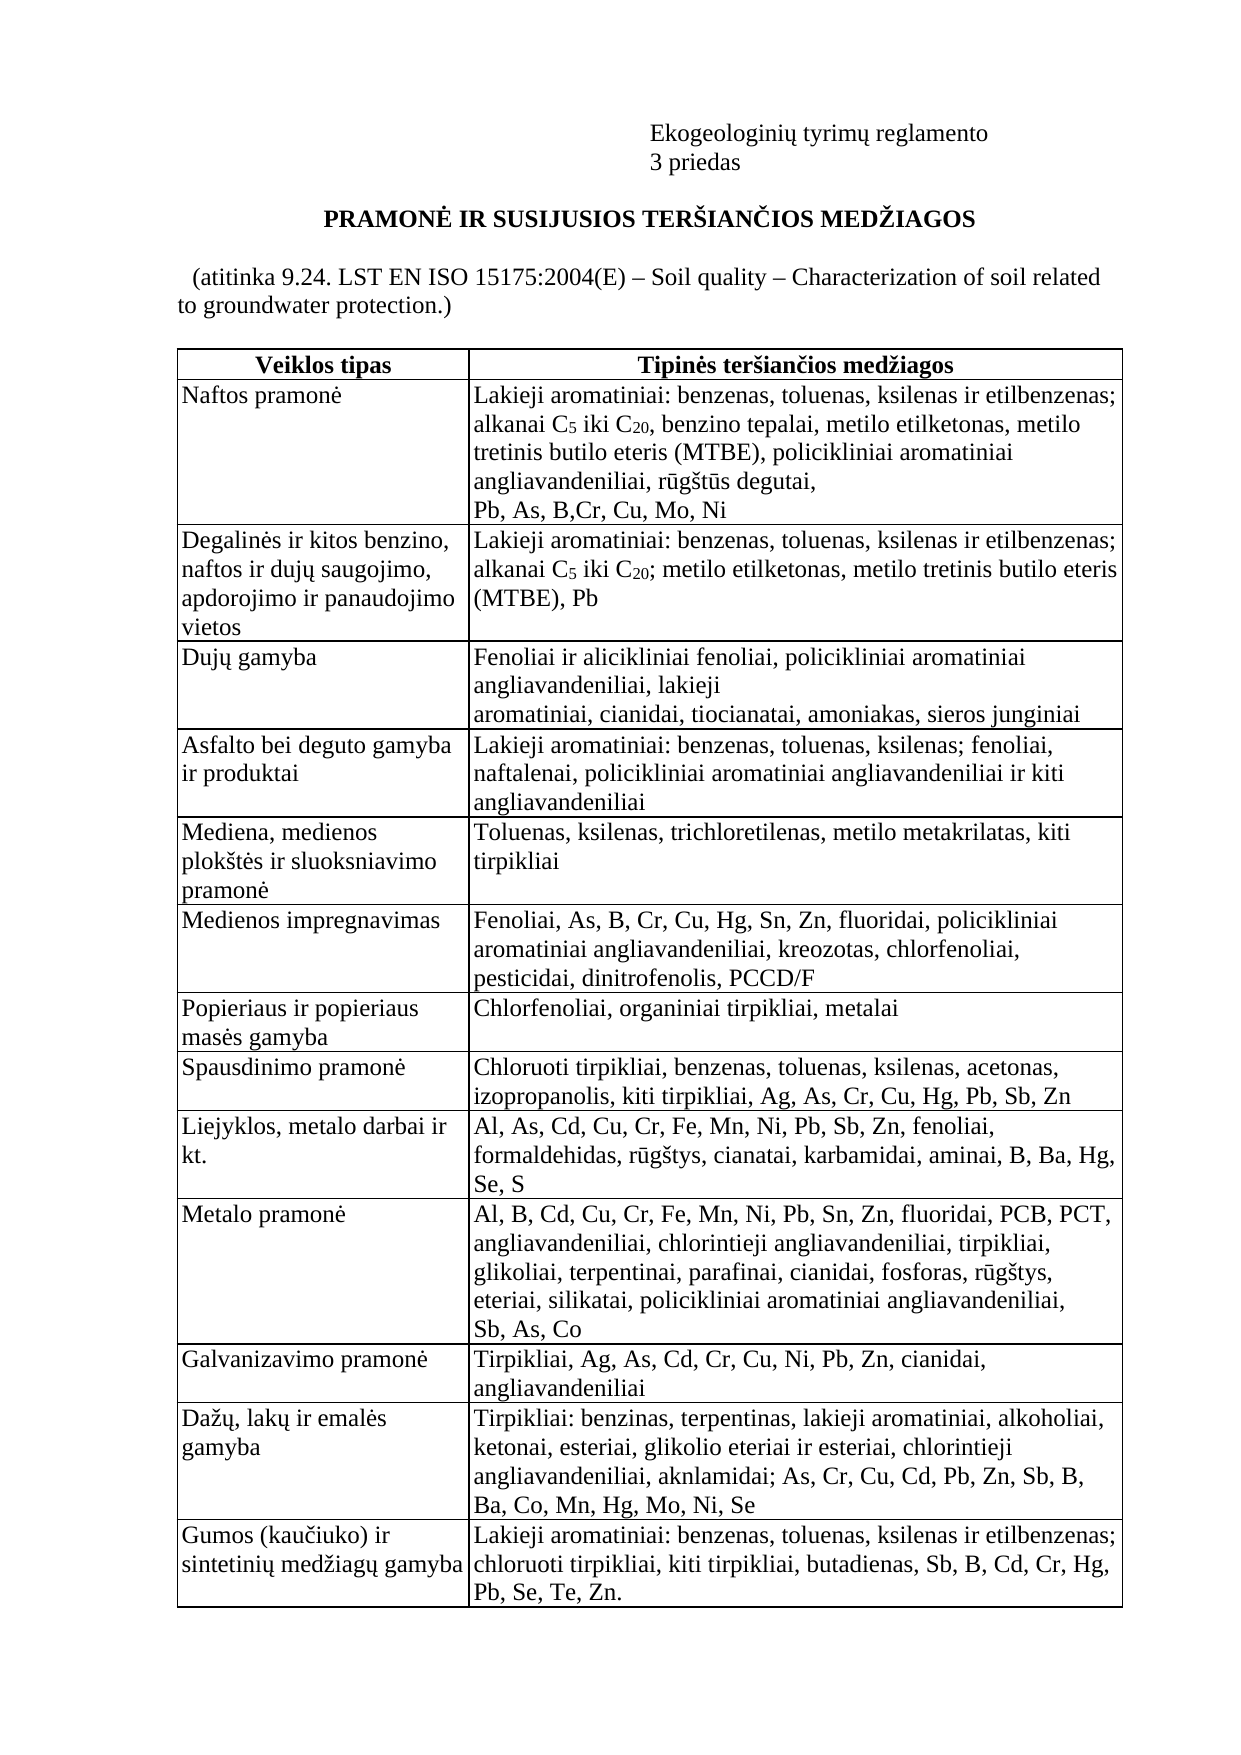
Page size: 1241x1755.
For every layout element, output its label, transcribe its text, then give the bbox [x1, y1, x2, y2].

table_cell Naftos pramonė [178, 380, 468, 524]
table_cell Liejyklos, metalo darbai ir kt. [178, 1111, 468, 1197]
table_cell Metalo pramonė [178, 1199, 468, 1343]
table_cell Al, B, Cd, Cu, Cr, Fe, Mn, Ni, Pb, Sn, Zn, fluoridai, PCB, PCT, angliavandeniliai, chlorintieji angliavandeniliai, tirpikliai, glikoliai, terpentinai, parafinai, cianidai, fosforas, rūgštys, eteriai, silikatai, policikliniai aromatiniai angliavandeniliai, Sb, As, Co [470, 1199, 1122, 1343]
table_cell Fenoliai, As, B, Cr, Cu, Hg, Sn, Zn, fluoridai, policikliniai aromatiniai angliavandeniliai, kreozotas, chlorfenoliai, pesticidai, dinitrofenolis, PCCD/F [470, 905, 1122, 992]
text PRAMONĖ IR SUSIJUSIOS TERŠIANČIOS MEDŽIAGOS [177, 204, 1122, 233]
table_cell Chloruoti tirpikliai, benzenas, toluenas, ksilenas, acetonas, izopropanolis, kiti tirpikliai, Ag, As, Cr, Cu, Hg, Pb, Sb, Zn [470, 1052, 1122, 1110]
text (atitinka 9.24. LST EN ISO 15175:2004(E) – Soil quality – Characterization of soil related to groundwater protection.) [177, 262, 1122, 319]
table_cell Galvanizavimo pramonė [178, 1345, 468, 1402]
table_cell Asfalto bei deguto gamyba ir produktai [178, 730, 468, 816]
table_cell Lakieji aromatiniai: benzenas, toluenas, ksilenas; fenoliai, naftalenai, policikliniai aromatiniai angliavandeniliai ir kiti angliavandeniliai [470, 730, 1122, 816]
table_cell Fenoliai ir alicikliniai fenoliai, policikliniai aromatiniai angliavandeniliai, lakieji aromatiniai, cianidai, tiocianatai, amoniakas, sieros junginiai [470, 642, 1122, 728]
table_header Tipinės teršiančios medžiagos [470, 350, 1122, 378]
table_cell Mediena, medienos plokštės ir sluoksniavimo pramonė [178, 818, 468, 904]
table_cell Spausdinimo pramonė [178, 1052, 468, 1110]
table_cell Gumos (kaučiuko) ir sintetinių medžiagų gamyba [178, 1520, 468, 1606]
table_cell Al, As, Cd, Cu, Cr, Fe, Mn, Ni, Pb, Sb, Zn, fenoliai, formaldehidas, rūgštys, cianatai, karbamidai, aminai, B, Ba, Hg, Se, S [470, 1111, 1122, 1197]
table_header Veiklos tipas [178, 350, 468, 378]
table_cell Chlorfenoliai, organiniai tirpikliai, metalai [470, 993, 1122, 1051]
table_cell Tirpikliai: benzinas, terpentinas, lakieji aromatiniai, alkoholiai, ketonai, esteriai, glikolio eteriai ir esteriai, chlorintieji angliavandeniliai, aknlamidai; As, Cr, Cu, Cd, Pb, Zn, Sb, B, Ba, Co, Mn, Hg, Mo, Ni, Se [470, 1403, 1122, 1518]
text 3 priedas [649, 147, 1122, 176]
table_cell Lakieji aromatiniai: benzenas, toluenas, ksilenas ir etilbenzenas; alkanai C5 iki C20; metilo etilketonas, metilo tretinis butilo eteris (MTBE), Pb [470, 525, 1122, 640]
table_cell Lakieji aromatiniai: benzenas, toluenas, ksilenas ir etilbenzenas; alkanai C5 iki C20, benzino tepalai, metilo etilketonas, metilo tretinis butilo eteris (MTBE), policikliniai aromatiniai angliavandeniliai, rūgštūs degutai, Pb, As, B,Cr, Cu, Mo, Ni [470, 380, 1122, 524]
text Ekogeologinių tyrimų reglamento [649, 118, 1122, 147]
table_cell Lakieji aromatiniai: benzenas, toluenas, ksilenas ir etilbenzenas; chloruoti tirpikliai, kiti tirpikliai, butadienas, Sb, B, Cd, Cr, Hg, Pb, Se, Te, Zn. [470, 1520, 1122, 1606]
table_cell Toluenas, ksilenas, trichloretilenas, metilo metakrilatas, kiti tirpikliai [470, 818, 1122, 904]
table_cell Degalinės ir kitos benzino, naftos ir dujų saugojimo, apdorojimo ir panaudojimo vietos [178, 525, 468, 640]
table_cell Popieriaus ir popieriaus masės gamyba [178, 993, 468, 1051]
table_cell Dujų gamyba [178, 642, 468, 728]
table_cell Tirpikliai, Ag, As, Cd, Cr, Cu, Ni, Pb, Zn, cianidai, angliavandeniliai [470, 1345, 1122, 1402]
table_cell Medienos impregnavimas [178, 905, 468, 992]
table_cell Dažų, lakų ir emalės gamyba [178, 1403, 468, 1518]
